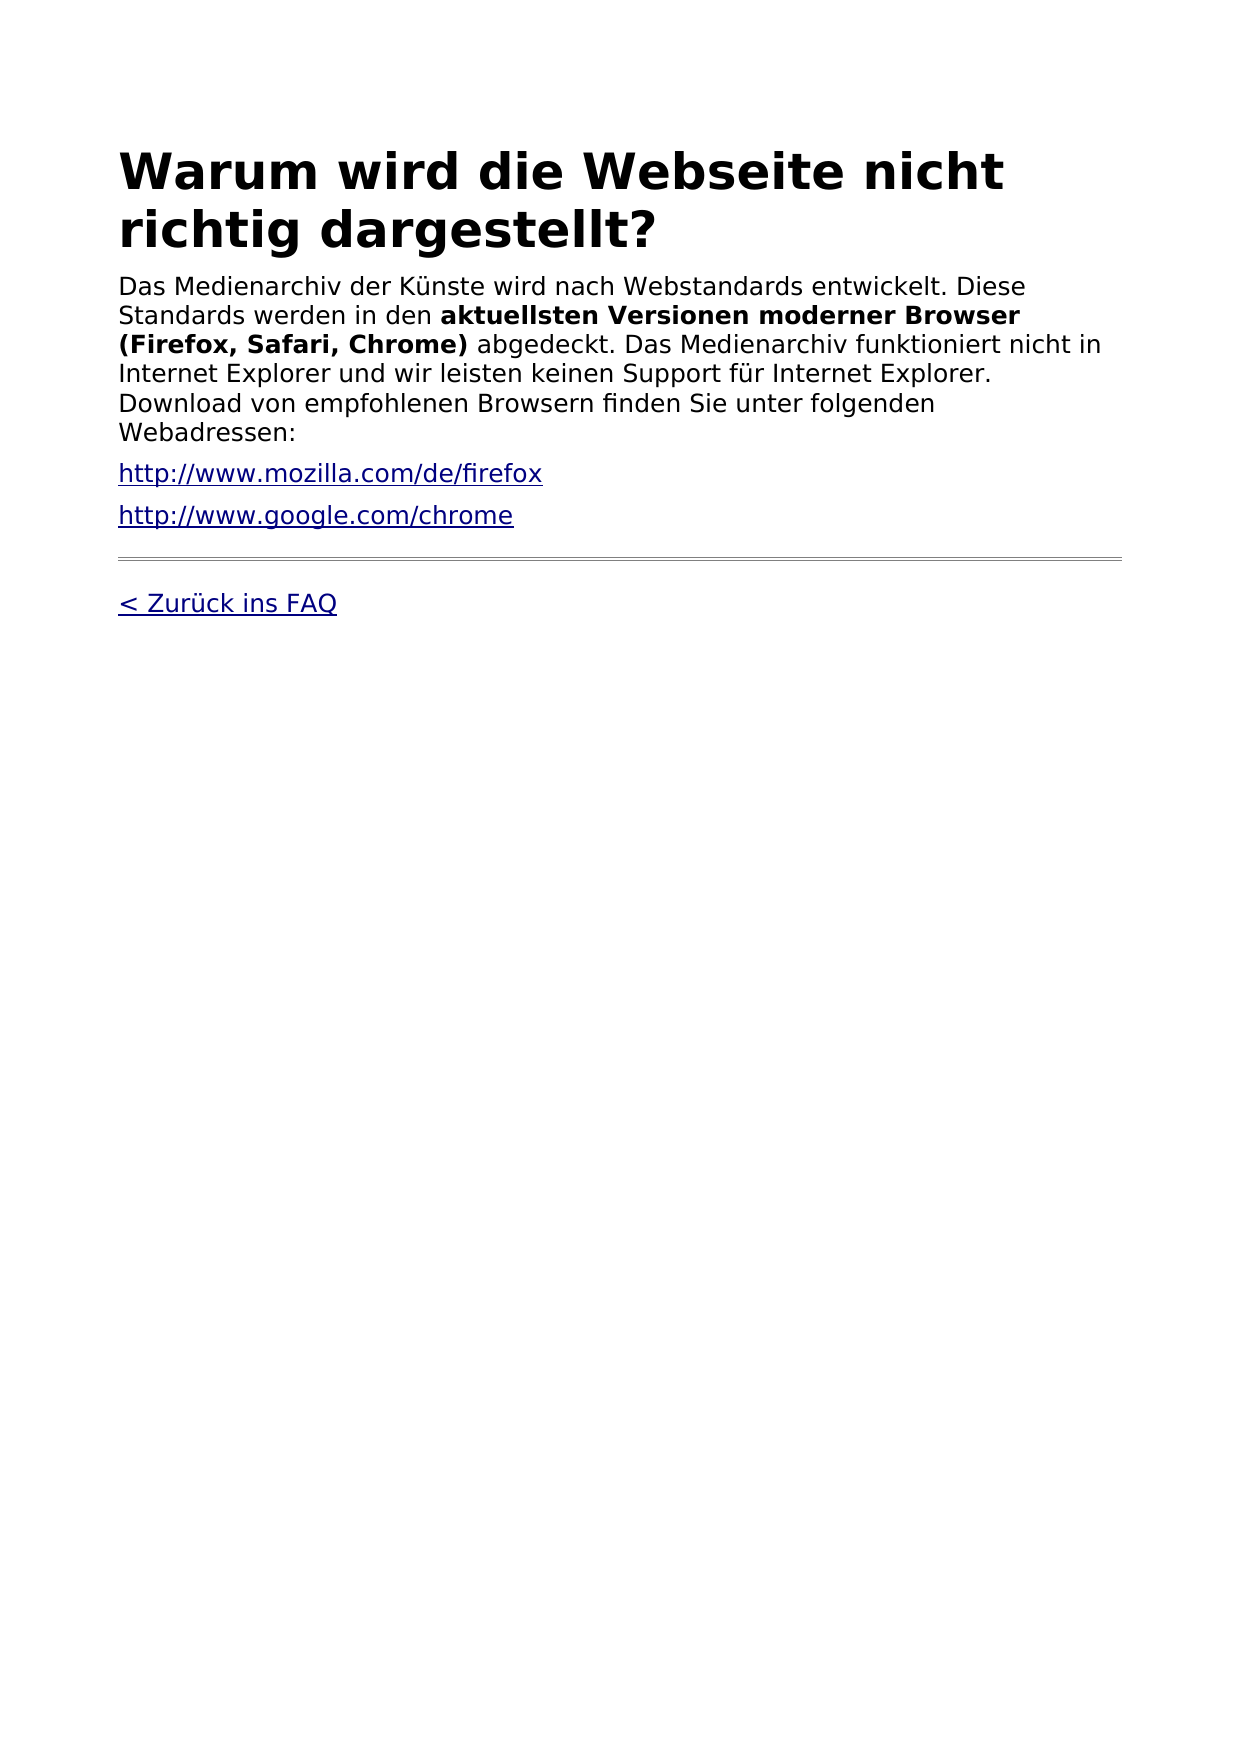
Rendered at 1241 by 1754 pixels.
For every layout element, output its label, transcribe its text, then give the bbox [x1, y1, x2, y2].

text http://www.mozilla.com/de/firefox [118, 459, 1122, 489]
text http://www.google.com/chrome [118, 501, 1122, 530]
subtitle Warum wird die Webseite nicht richtig dargestellt? [118, 143, 1122, 259]
text < Zurück ins FAQ [118, 589, 1122, 618]
text Das Medienarchiv der Künste wird nach Webstandards entwickelt. Diese Standards werden in den aktuellsten Versionen moderner Browser (Firefox, Safari, Chrome) abgedeckt. Das Medienarchiv funktioniert nicht in Internet Explorer und wir leisten keinen Support für Internet Explorer. Download von empfohlenen Browsern finden Sie unter folgenden Webadressen: [118, 272, 1122, 447]
